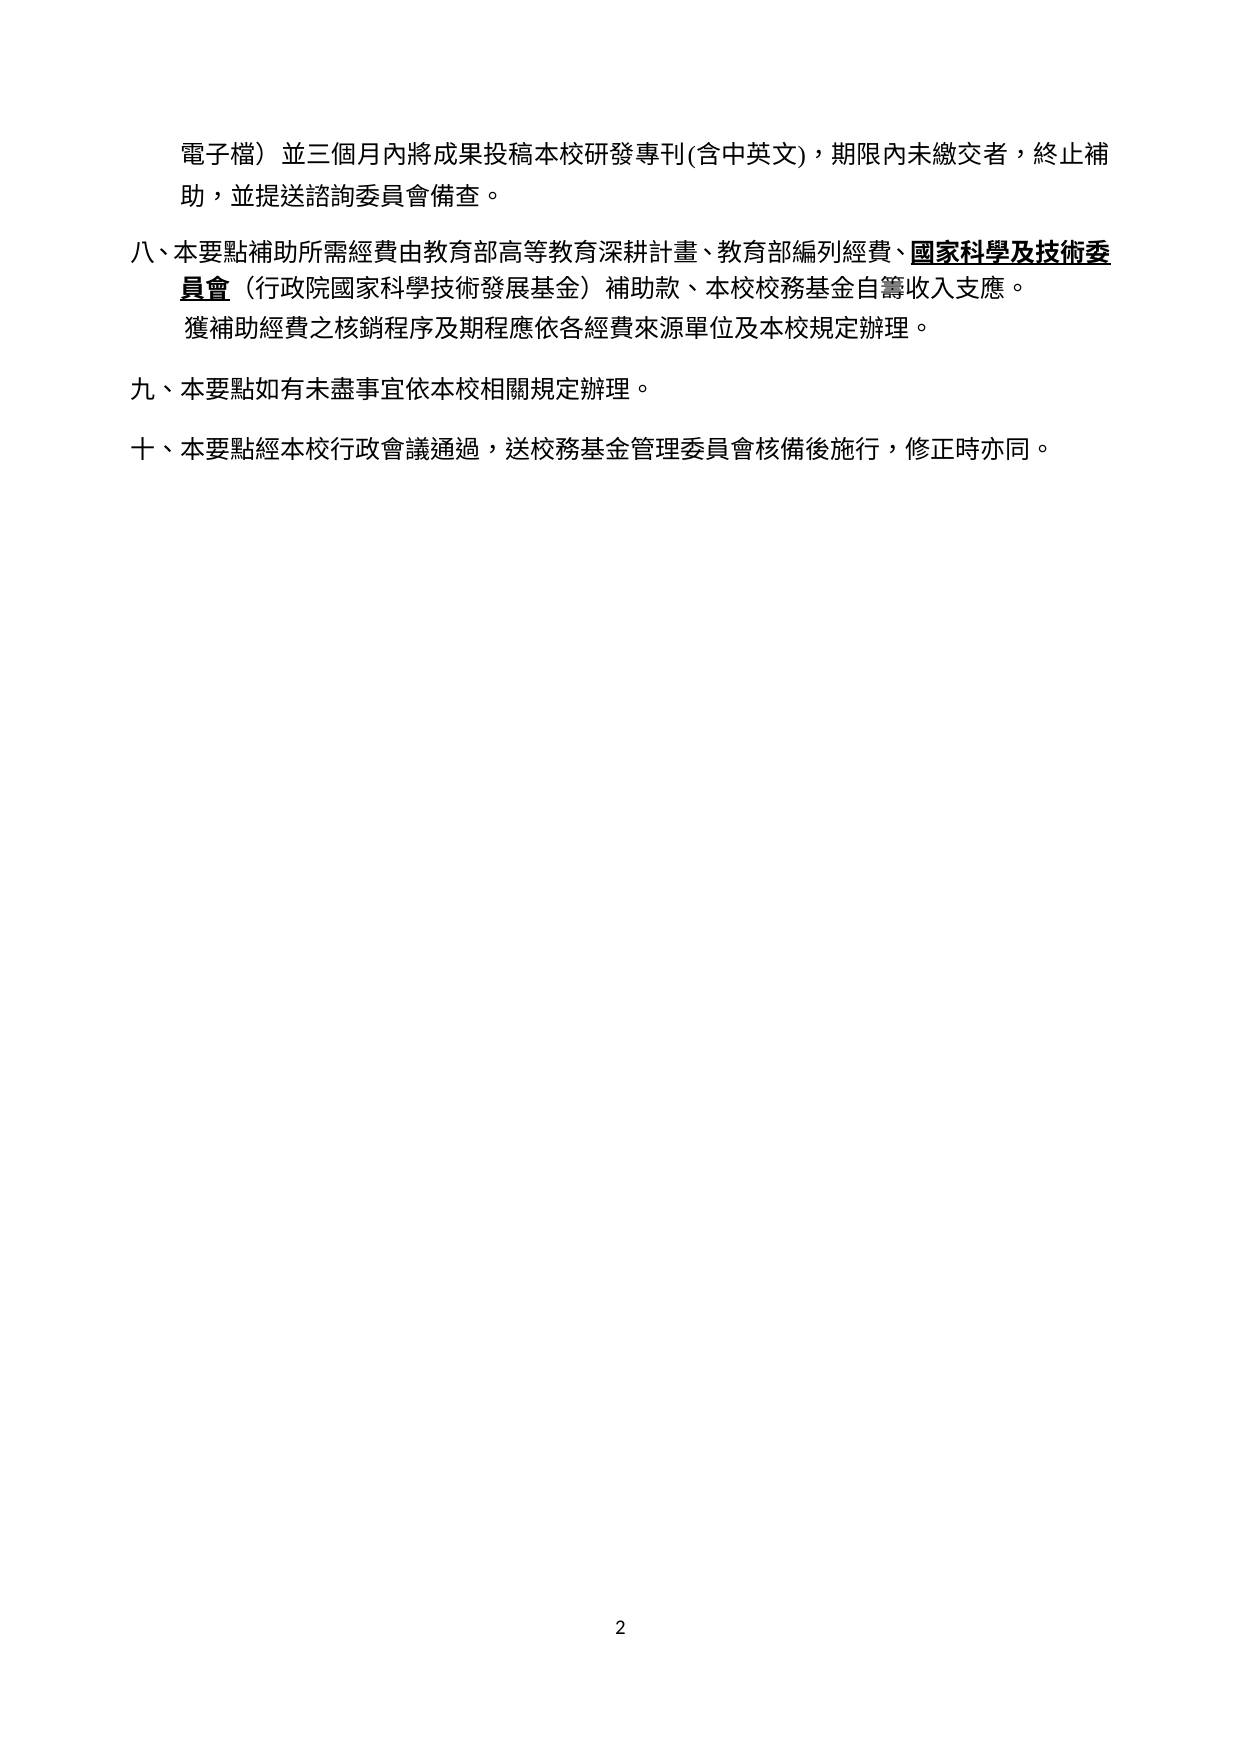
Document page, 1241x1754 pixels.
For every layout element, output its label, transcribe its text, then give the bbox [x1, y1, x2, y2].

text 電子檔）並三個月內將成果投稿本校研發專刊(含中英文)，期限內未繳交者，終止補助，並提送諮詢委員會備查。 [130, 130, 1110, 213]
text 獲補助經費之核銷程序及期程應依各經費來源單位及本校規定辦理。 [184, 304, 1110, 346]
text 九、本要點如有未盡事宜依本校相關規定辦理。 [130, 365, 1110, 407]
text 十、本要點經本校行政會議通過，送校務基金管理委員會核備後施行，修正時亦同。 [130, 425, 1110, 467]
text 八、本要點補助所需經費由教育部高等教育深耕計畫、教育部編列經費、國家科學及技術委員會（行政院國家科學技術發展基金）補助款、本校校務基金自籌收入支應。 [130, 232, 1110, 304]
